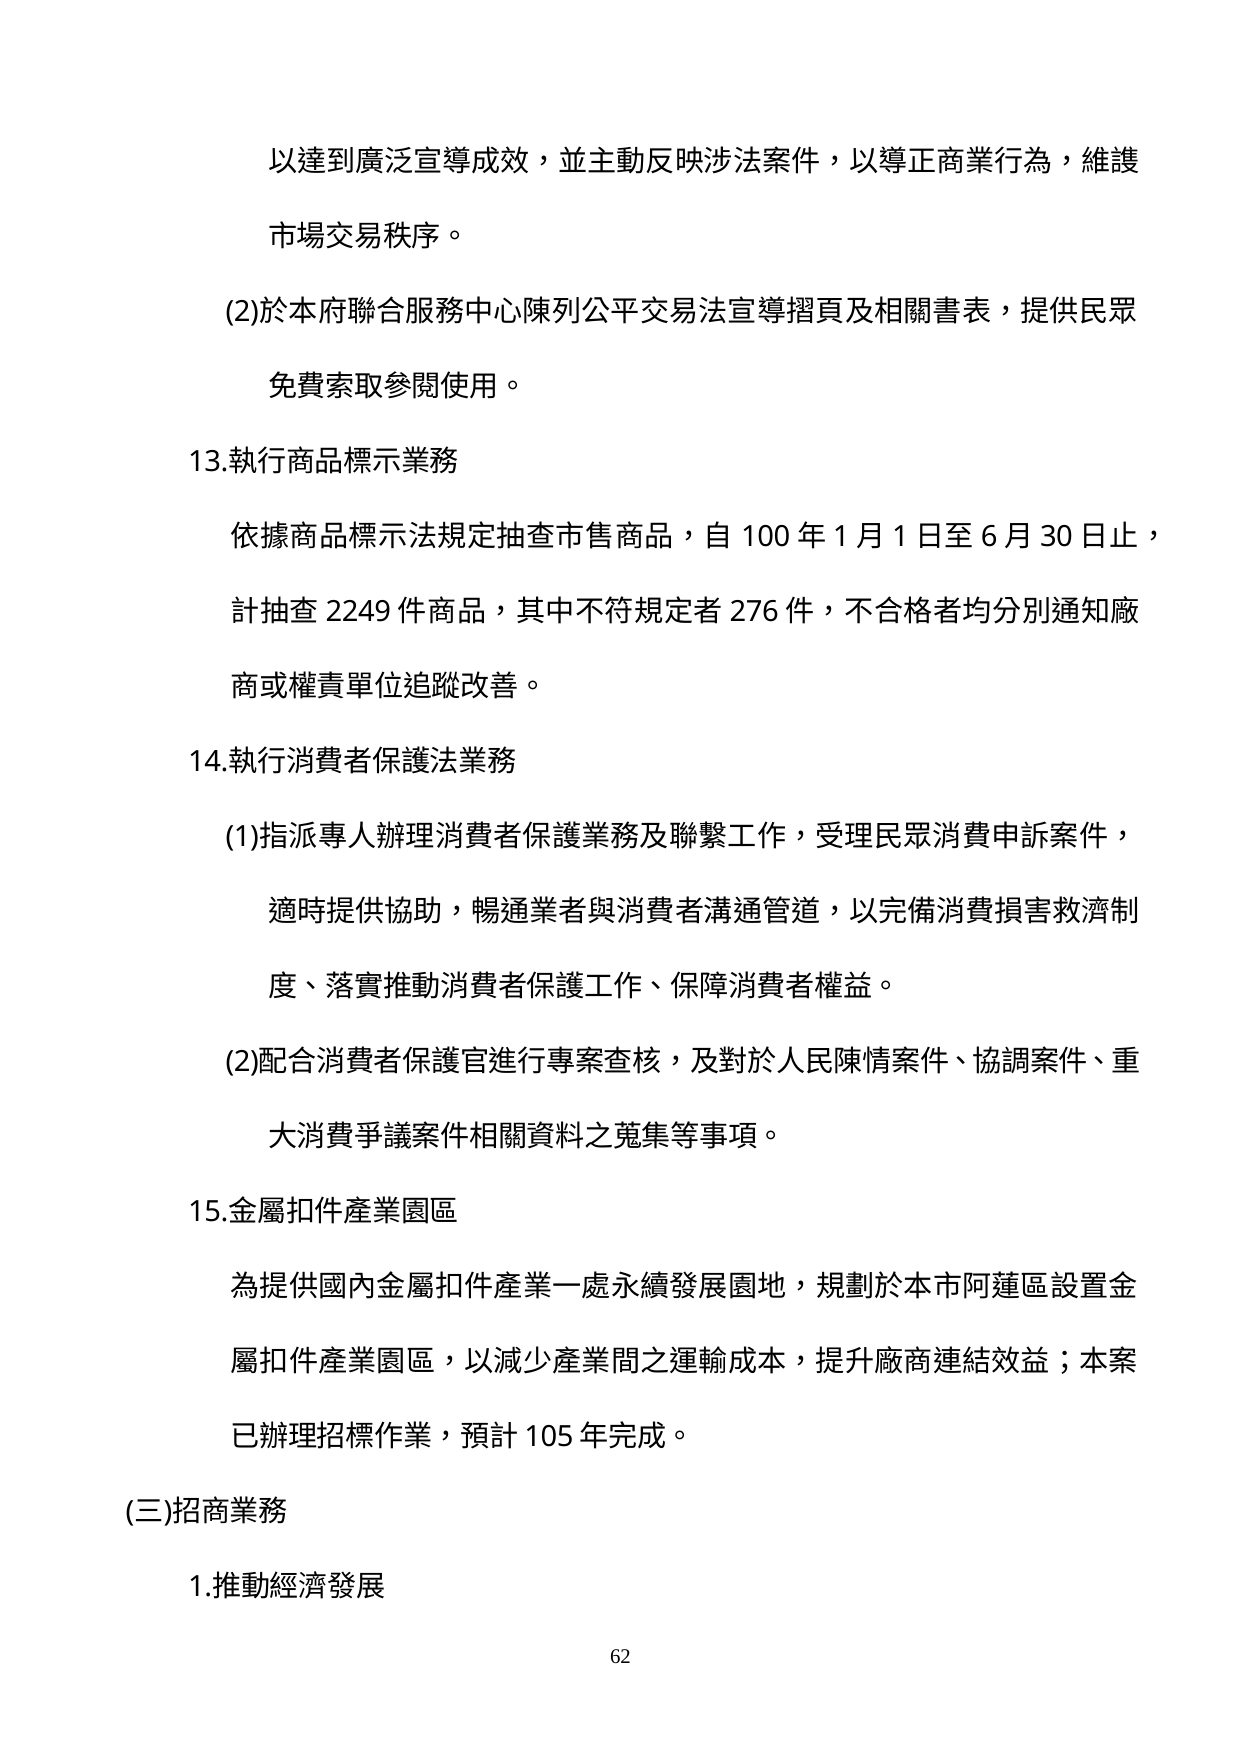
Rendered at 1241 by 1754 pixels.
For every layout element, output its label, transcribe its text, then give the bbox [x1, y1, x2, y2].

text (1)委請高雄廣播電台協助於節目中免費播出公平交易法每月宣導語言帶，以達到廣泛宣導成效，並主動反映涉法案件，以導正商業行為，維謢市場交易秩序。 [225, 121, 1140, 271]
text 為提供國內金屬扣件產業一處永續發展園地，規劃於本市阿蓮區設置金屬扣件產業園區，以減少產業間之運輸成本，提升廠商連結效益；本案已辦理招標作業，預計105年完成。 [230, 1246, 1140, 1471]
text 13.執行商品標示業務 [188, 421, 1140, 496]
text 1.推動經濟發展 [188, 1546, 1140, 1621]
text (1)指派專人辦理消費者保護業務及聯繫工作，受理民眾消費申訴案件，適時提供協助，暢通業者與消費者溝通管道，以完備消費損害救濟制度、落實推動消費者保護工作、保障消費者權益。 [225, 796, 1140, 1021]
text (2)配合消費者保護官進行專案查核，及對於人民陳情案件、協調案件、重大消費爭議案件相關資料之蒐集等事項。 [225, 1021, 1140, 1171]
text 14.執行消費者保護法業務 [188, 721, 1140, 796]
text 15.金屬扣件產業園區 [188, 1171, 1140, 1246]
text (三)招商業務 [125, 1471, 1140, 1546]
text 依據商品標示法規定抽查市售商品，自100年1月1日至6月30日止，計抽查2249件商品，其中不符規定者276件，不合格者均分別通知廠商或權責單位追蹤改善。 [230, 496, 1140, 721]
text (2)於本府聯合服務中心陳列公平交易法宣導摺頁及相關書表，提供民眾免費索取參閱使用。 [225, 271, 1140, 421]
